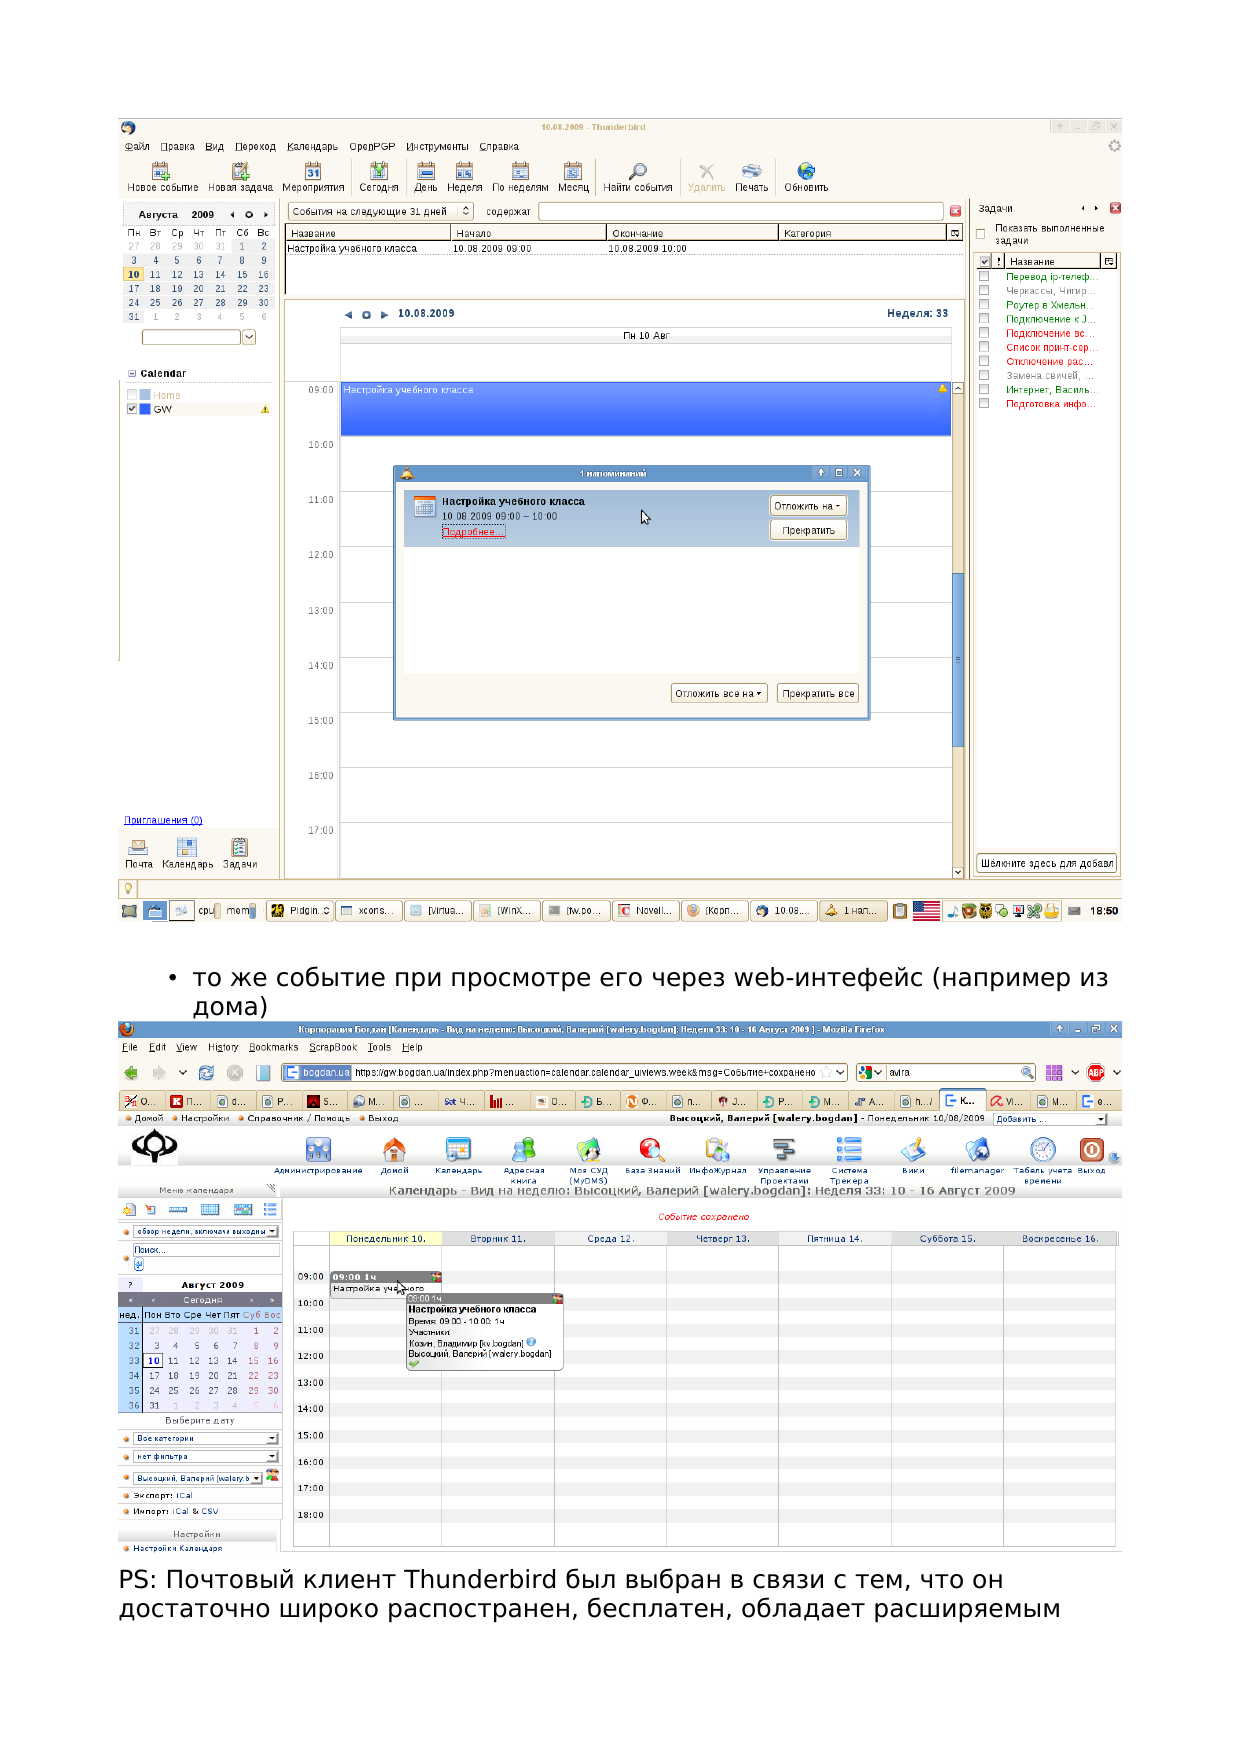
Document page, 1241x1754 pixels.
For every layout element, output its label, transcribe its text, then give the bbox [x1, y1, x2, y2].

picture [118, 118, 1123, 922]
list то же событие при просмотре его через web-интефейс (например из дома) [177, 963, 1122, 1021]
text PS: Почтовый клиент Thunderbird был выбран в связи с тем, что он достаточно широко распостранен, бесплатен, обладает расширяемым [118, 1565, 1122, 1623]
picture [118, 1021, 1123, 1553]
